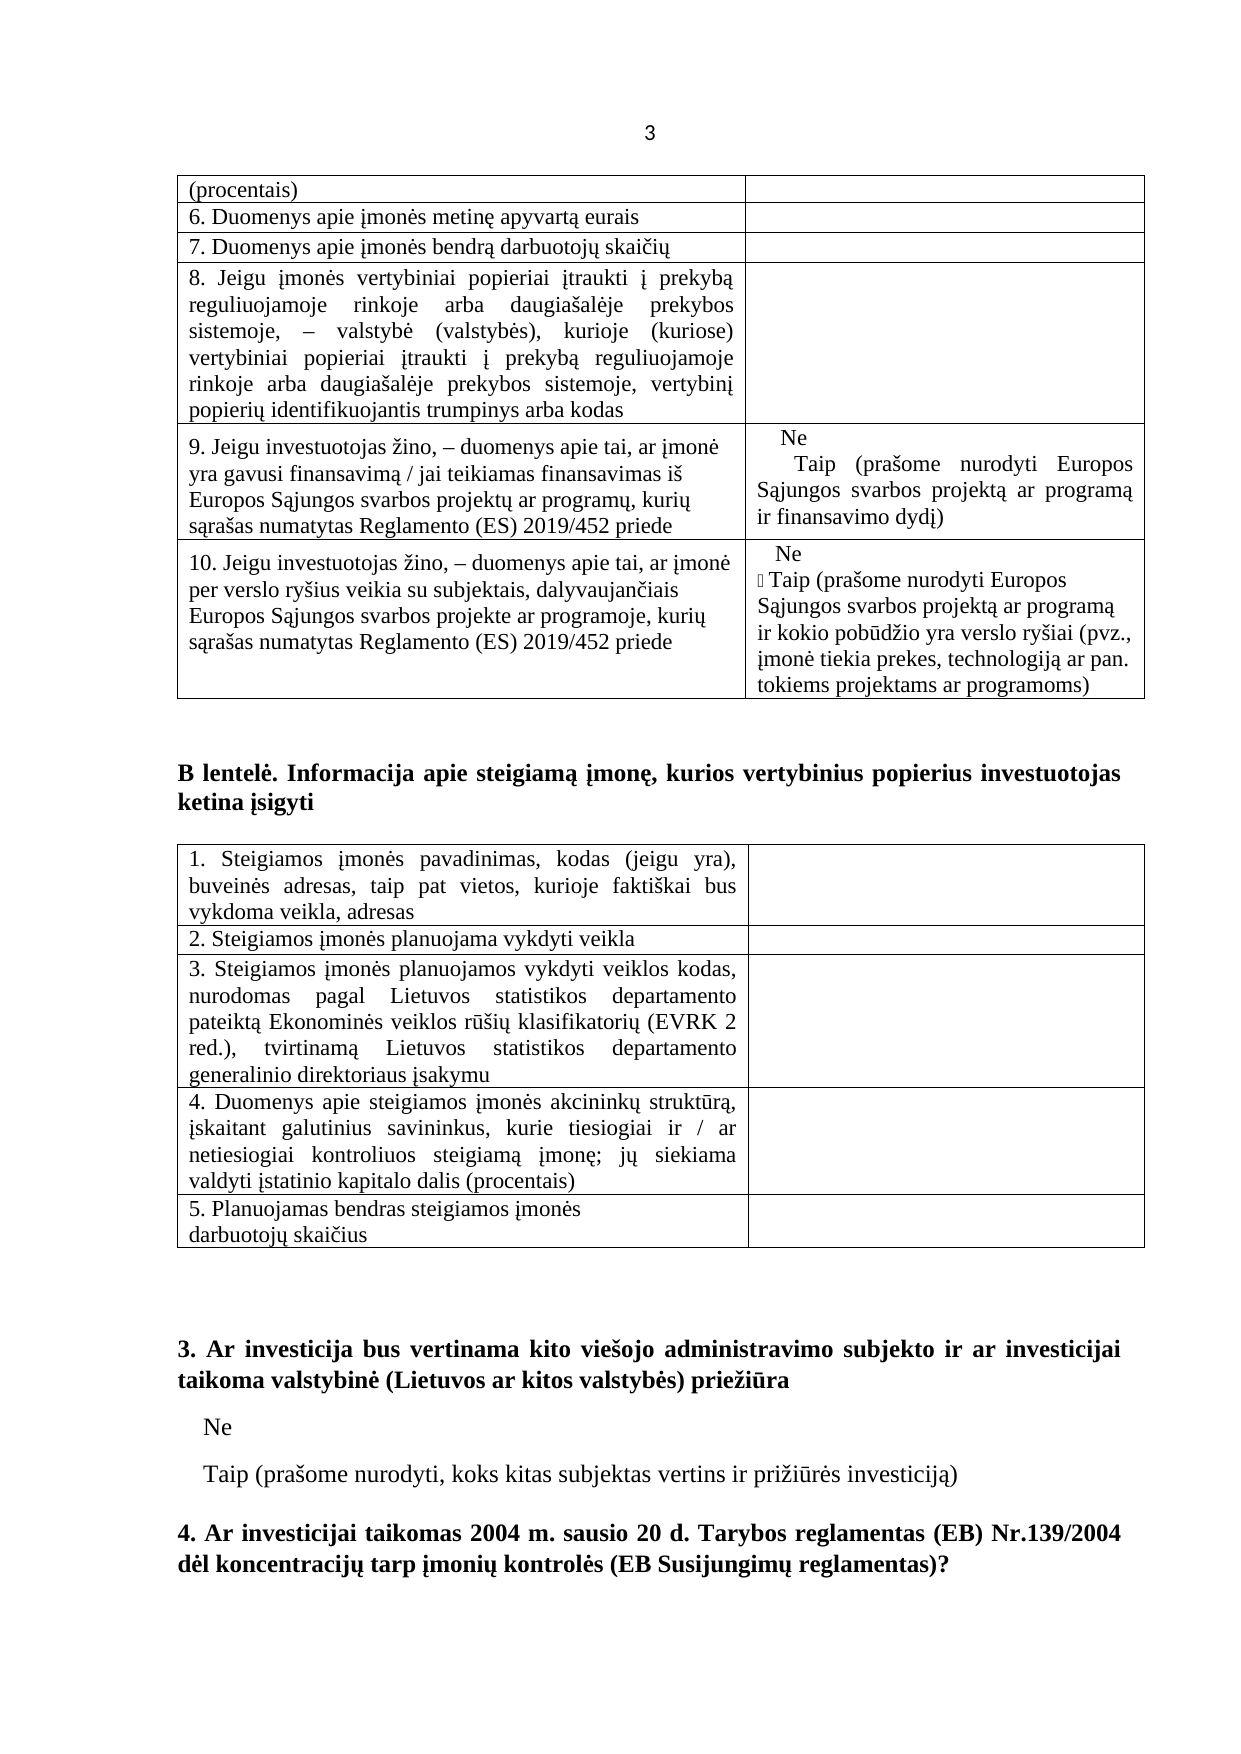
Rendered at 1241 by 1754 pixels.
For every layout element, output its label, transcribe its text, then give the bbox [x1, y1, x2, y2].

table_cell 5. Planuojamas bendras steigiamos įmonės darbuotojų skaičius [178, 1195, 748, 1247]
table_cell 7. Duomenys apie įmonės bendrą darbuotojų skaičių [178, 233, 745, 262]
text  Taip (prašome nurodyti, koks kitas subjektas vertins ir prižiūrės investiciją) [177, 1459, 1122, 1488]
table_cell 2. Steigiamos įmonės planuojama vykdyti veikla [178, 926, 748, 954]
table_cell 10. Jeigu investuotojas žino, – duomenys apie tai, ar įmonė per verslo ryšius veikia su subjektais, dalyvaujančiais Europos Sąjungos svarbos projekte ar programoje, kurių sąrašas numatytas Reglamento (ES) 2019/452 priede [178, 540, 745, 698]
table_cell 6. Duomenys apie įmonės metinę apyvartą eurais [178, 203, 745, 232]
table_cell [746, 203, 1144, 232]
table_cell [749, 1195, 1144, 1247]
table_cell 8. Jeigu įmonės vertybiniai popieriai įtraukti į prekybą reguliuojamoje rinkoje arba daugiašalėje prekybos sistemoje, – valstybė (valstybės), kurioje (kuriose) vertybiniai popieriai įtraukti į prekybą reguliuojamoje rinkoje arba daugiašalėje prekybos sistemoje, vertybinį popierių identifikuojantis trumpinys arba kodas [178, 263, 745, 423]
table_cell [746, 233, 1144, 262]
table_cell 9. Jeigu investuotojas žino, – duomenys apie tai, ar įmonė yra gavusi finansavimą / jai teikiamas finansavimas iš Europos Sąjungos svarbos projektų ar programų, kurių sąrašas numatytas Reglamento (ES) 2019/452 priede [178, 424, 745, 539]
table_cell  Ne  Taip (prašome nurodyti Europos Sąjungos svarbos projektą ar programą ir finansavimo dydį) [746, 424, 1144, 539]
text B lentelė. Informacija apie steigiamą įmonę, kurios vertybinius popierius investuotojas ketina įsigyti [177, 758, 1122, 816]
text  Ne [177, 1412, 1122, 1441]
table_cell [746, 176, 1144, 202]
table_cell 3. Steigiamos įmonės planuojamos vykdyti veiklos kodas, nurodomas pagal Lietuvos statistikos departamento pateiktą Ekonominės veiklos rūšių klasifikatorių (EVRK 2 red.), tvirtinamą Lietuvos statistikos departamento generalinio direktoriaus įsakymu [178, 955, 748, 1087]
table_cell [749, 926, 1144, 954]
table_cell (procentais) [178, 176, 745, 202]
text 4. Ar investicijai taikomas 2004 m. sausio 20 d. Tarybos reglamentas (EB) Nr.139/2004 dėl koncentracijų tarp įmonių kontrolės (EB Susijungimų reglamentas)? [177, 1518, 1122, 1577]
table_cell 4. Duomenys apie steigiamos įmonės akcininkų struktūrą, įskaitant galutinius savininkus, kurie tiesiogiai ir / ar netiesiogiai kontroliuos steigiamą įmonę; jų siekiama valdyti įstatinio kapitalo dalis (procentais) [178, 1088, 748, 1193]
table_cell [749, 1088, 1144, 1193]
table_header 1. Steigiamos įmonės pavadinimas, kodas (jeigu yra), buveinės adresas, taip pat vietos, kurioje faktiškai bus vykdoma veikla, adresas [178, 845, 748, 924]
text 3. Ar investicija bus vertinama kito viešojo administravimo subjekto ir ar investicijai taikoma valstybinė (Lietuvos ar kitos valstybės) priežiūra [177, 1334, 1122, 1393]
table_cell [746, 263, 1144, 423]
table_cell Ne  Taip (prašome nurodyti Europos Sąjungos svarbos projektą ar programą ir kokio pobūdžio yra verslo ryšiai (pvz., įmonė tiekia prekes, technologiją ar pan. tokiems projektams ar programoms) [746, 540, 1144, 698]
table_header [749, 845, 1144, 924]
table_cell [749, 955, 1144, 1087]
